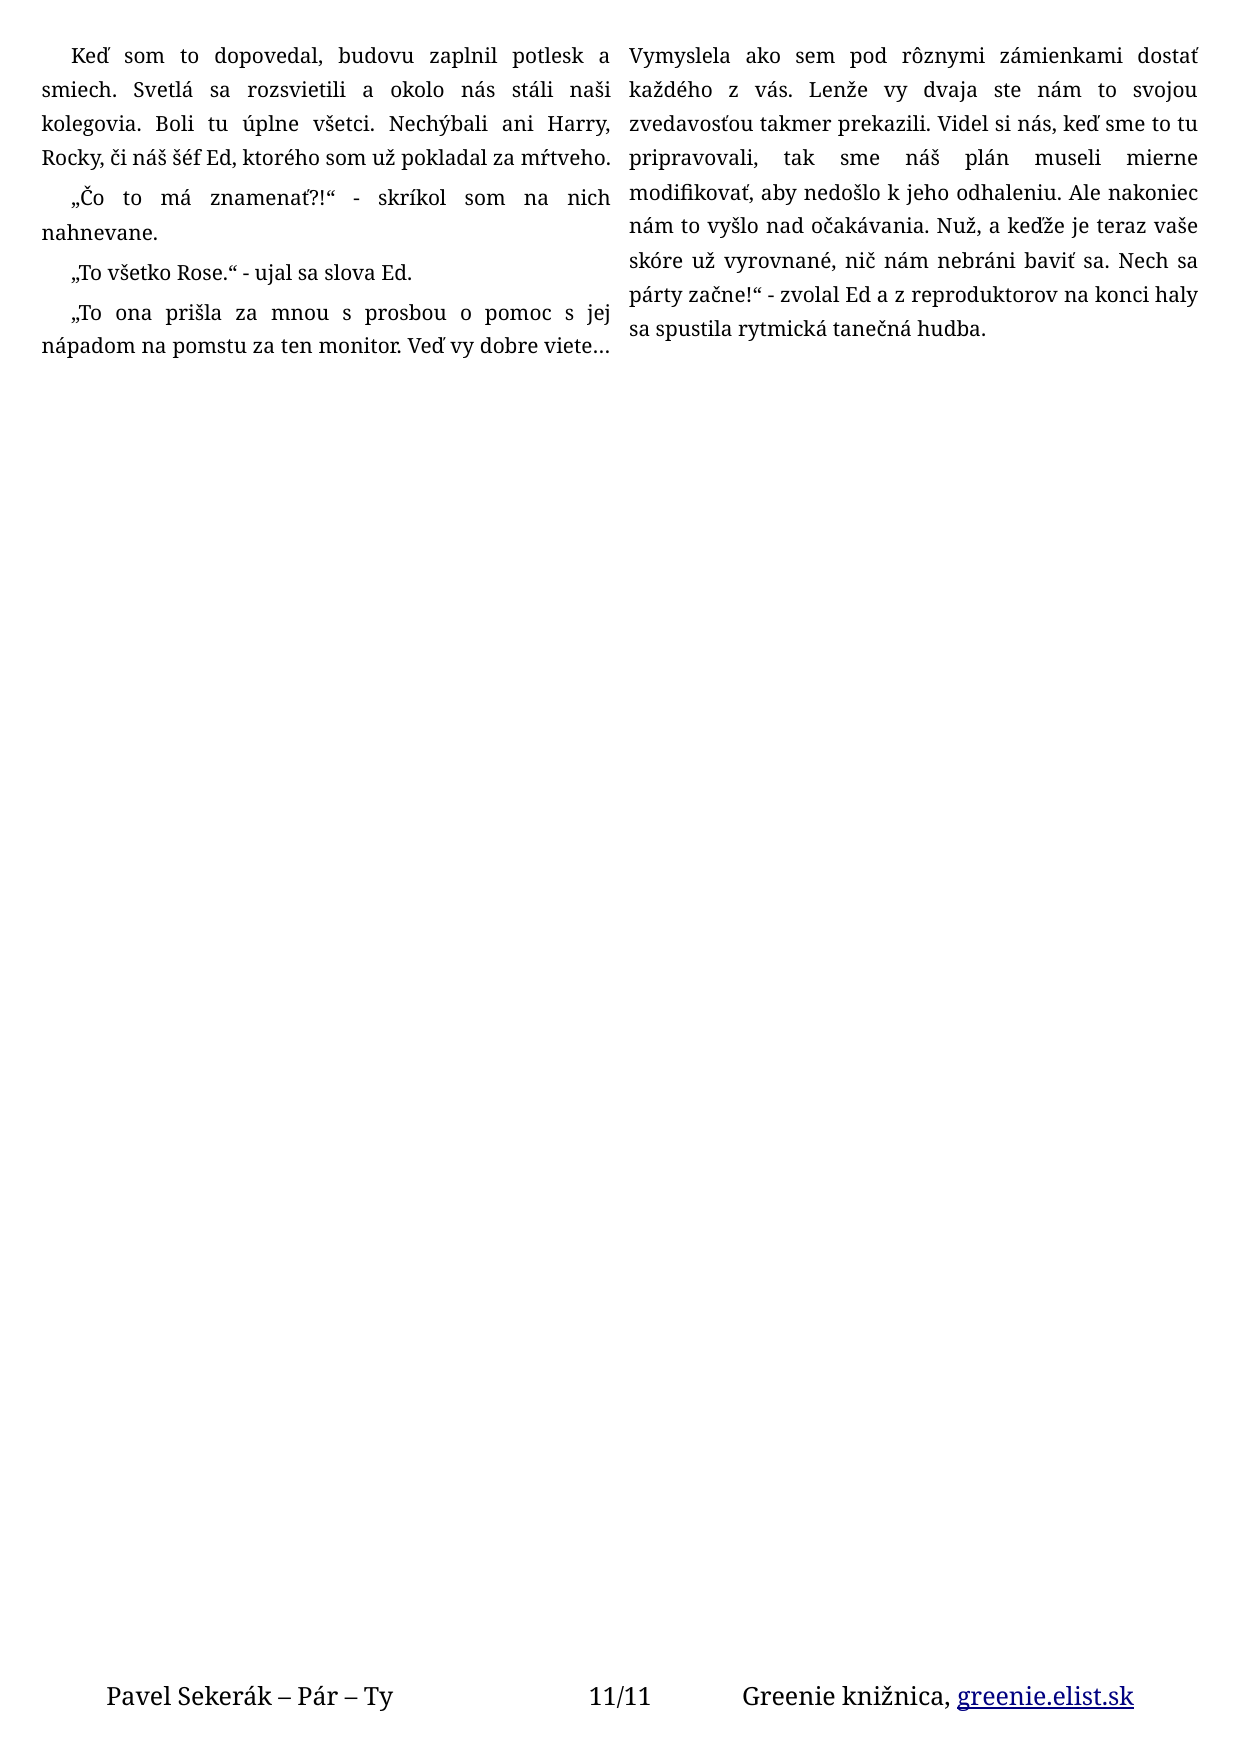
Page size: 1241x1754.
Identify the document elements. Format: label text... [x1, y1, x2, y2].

text „To všetko Rose.“ - ujal sa slova Ed. [41, 258, 611, 286]
text Keď som to dopovedal, budovu zaplnil potlesk a smiech. Svetlá sa rozsvietili a okolo nás stáli naši kolegovia. Boli tu úplne všetci. Nechýbali ani Harry, Rocky, či náš šéf Ed, ktorého som už pokladal za mŕtveho. [41, 41, 611, 172]
text „To ona prišla za mnou s prosbou o pomoc s jej nápadom na pomstu za ten monitor. Veď vy dobre viete… [41, 298, 611, 360]
text Vymyslela ako sem pod rôznymi zámienkami dostať každého z vás. Lenže vy dvaja ste nám to svojou zvedavosťou takmer prekazili. Videl si nás, keď sme to tu pripravovali, tak sme náš plán museli mierne modifikovať, aby nedošlo k jeho odhaleniu. Ale nakoniec nám to vyšlo nad očakávania. Nuž, a keďže je teraz vaše skóre už vyrovnané, nič nám nebráni baviť sa. Nech sa párty začne!“ - zvolal Ed a z reproduktorov na konci haly sa spustila rytmická tanečná hudba. [629, 41, 1199, 342]
text „Čo to má znamenať?!“ - skríkol som na nich nahnevane. [41, 183, 611, 246]
